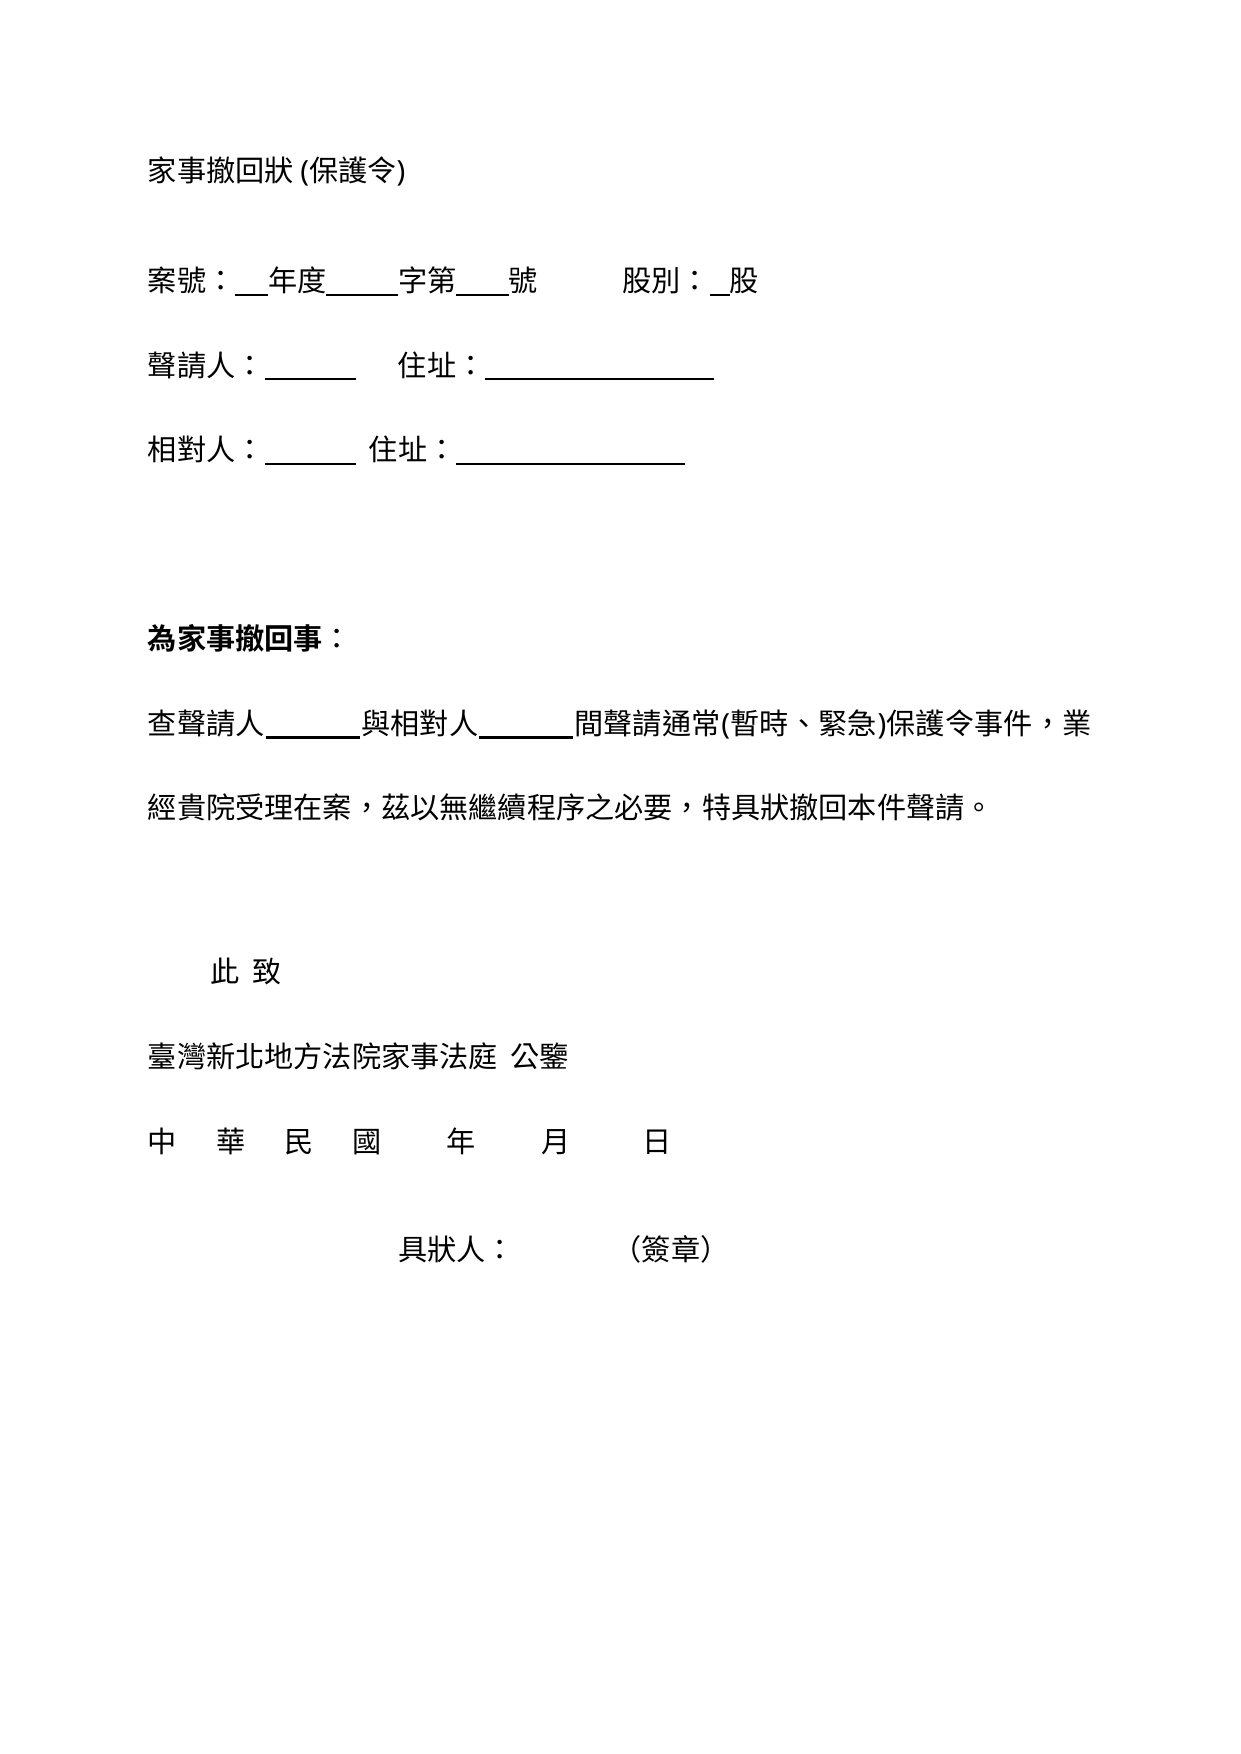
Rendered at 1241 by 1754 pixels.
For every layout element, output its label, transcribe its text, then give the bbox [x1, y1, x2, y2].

text 相對人： 住址： [148, 427, 1092, 469]
text 臺灣新北地方法院家事法庭 公鑒 [148, 1033, 1092, 1076]
text 查聲請人 與相對人 間聲請通常(暫時、緊急)保護令事件，業經貴院受理在案，茲以無繼續程序之必要，特具狀撤回本件聲請。 [148, 700, 1092, 827]
text 中 華 民 國 年 月 日 [148, 1118, 1092, 1160]
text 具狀人： （簽章） [148, 1226, 1092, 1269]
text 聲請人： 住址： [148, 342, 1092, 384]
text 案號： 年度 字第 號 股別： 股 [148, 257, 1092, 300]
text 家事撤回狀 (保護令) [148, 148, 1092, 190]
text 此 致 [210, 949, 1092, 991]
text 為家事撤回事： [148, 616, 1092, 658]
